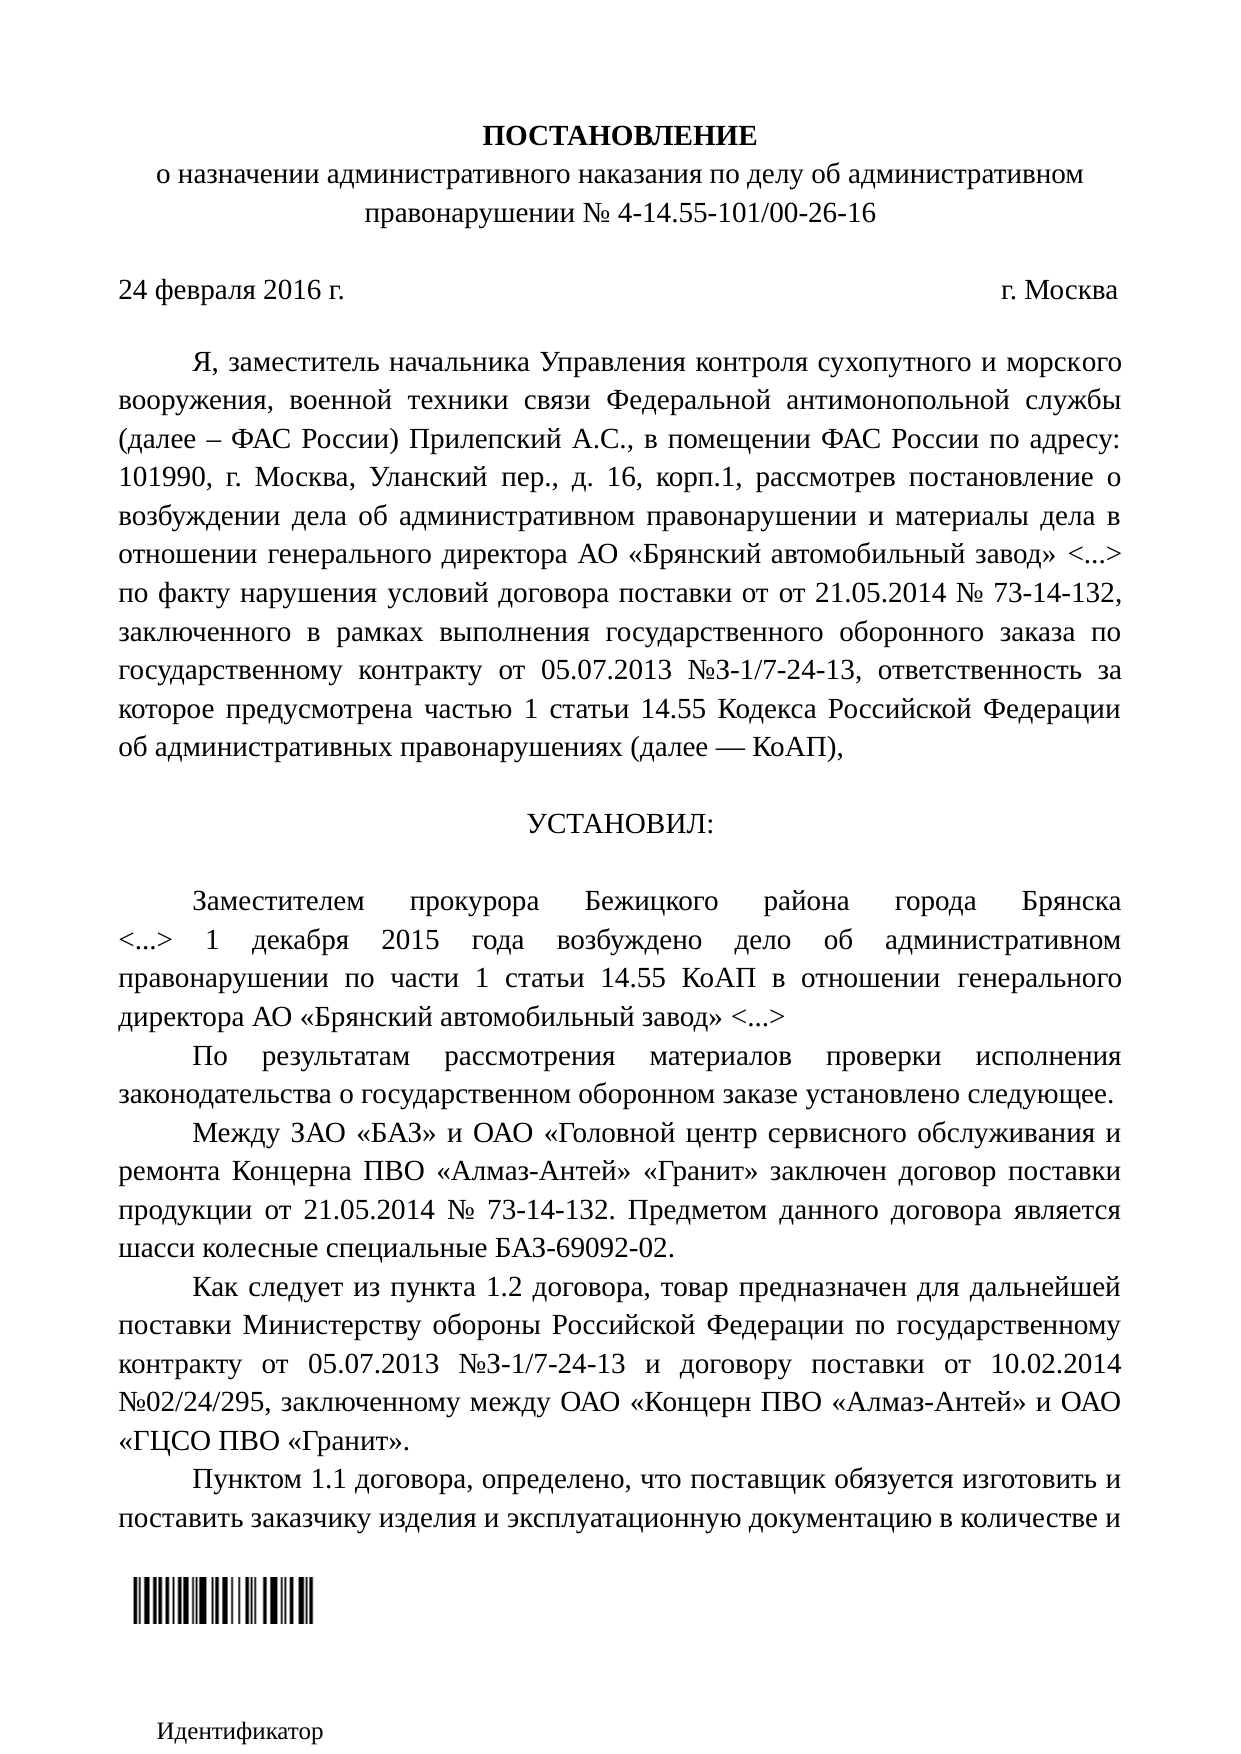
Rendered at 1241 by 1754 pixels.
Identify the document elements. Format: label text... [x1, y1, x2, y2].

text Между ЗАО «БАЗ» и ОАО «Головной центр сервисного обслуживания и ремонта Концерна ПВО «Алмаз-Антей» «Гранит» заключен договор поставки продукции от 21.05.2014 № 73-14-132. Предметом данного договора является шасси колесные специальные БАЗ-69092-02. [118, 1115, 1122, 1264]
text Заместителем прокурора Бежицкого района города Брянска <...> 1 декабря 2015 года возбуждено дело об административном правонарушении по части 1 статьи 14.55 КоАП в отношении генерального директора АО «Брянский автомобильный завод» <...> [118, 883, 1122, 1033]
text По результатам рассмотрения материалов проверки исполнения законодательства о государственном оборонном заказе установлено следующее. [118, 1038, 1122, 1110]
text Как следует из пункта 1.2 договора, товар предназначен для дальнейшей поставки Министерству обороны Российской Федерации по государственному контракту от 05.07.2013 №З-1/7-24-13 и договору поставки от 10.02.2014 №02/24/295, заключенному между ОАО «Концерн ПВО «Алмаз-Антей» и ОАО «ГЦСО ПВО «Гранит». [118, 1269, 1122, 1457]
text ПОСТАНОВЛЕНИЕ [118, 118, 1122, 152]
text УСТАНОВИЛ: [118, 806, 1122, 840]
text Пунктом 1.1 договора, определено, что поставщик обязуется изготовить и поставить заказчику изделия и эксплуатационную документацию в количестве и [118, 1462, 1122, 1534]
text Я, заместитель начальника Управления контроля сухопутного и морского вооружения, военной техники связи Федеральной антимонопольной службы (далее – ФАС России) Прилепский А.С., в помещении ФАС России по адресу: 101990, г. Москва, Уланский пер., д. 16, корп.1, рассмотрев постановление о возбуждении дела об административном правонарушении и материалы дела в отношении генерального директора АО «Брянский автомобильный завод» <...> по факту нарушения условий договора поставки от от 21.05.2014 № 73-14-132, заключенного в рамках выполнения государственного оборонного заказа по государственному контракту от 05.07.2013 №З-1/7-24-13, ответственность за которое предусмотрена частью 1 статьи 14.55 Кодекса Российской Федерации об административных правонарушениях (далее — КоАП), [118, 344, 1122, 763]
text о назначении административного наказания по делу об административном правонарушении № 4-14.55-101/00-26-16 [118, 157, 1122, 229]
text 24 февраля 2016 г. г. Москва [118, 272, 1122, 306]
picture [118, 1577, 331, 1624]
